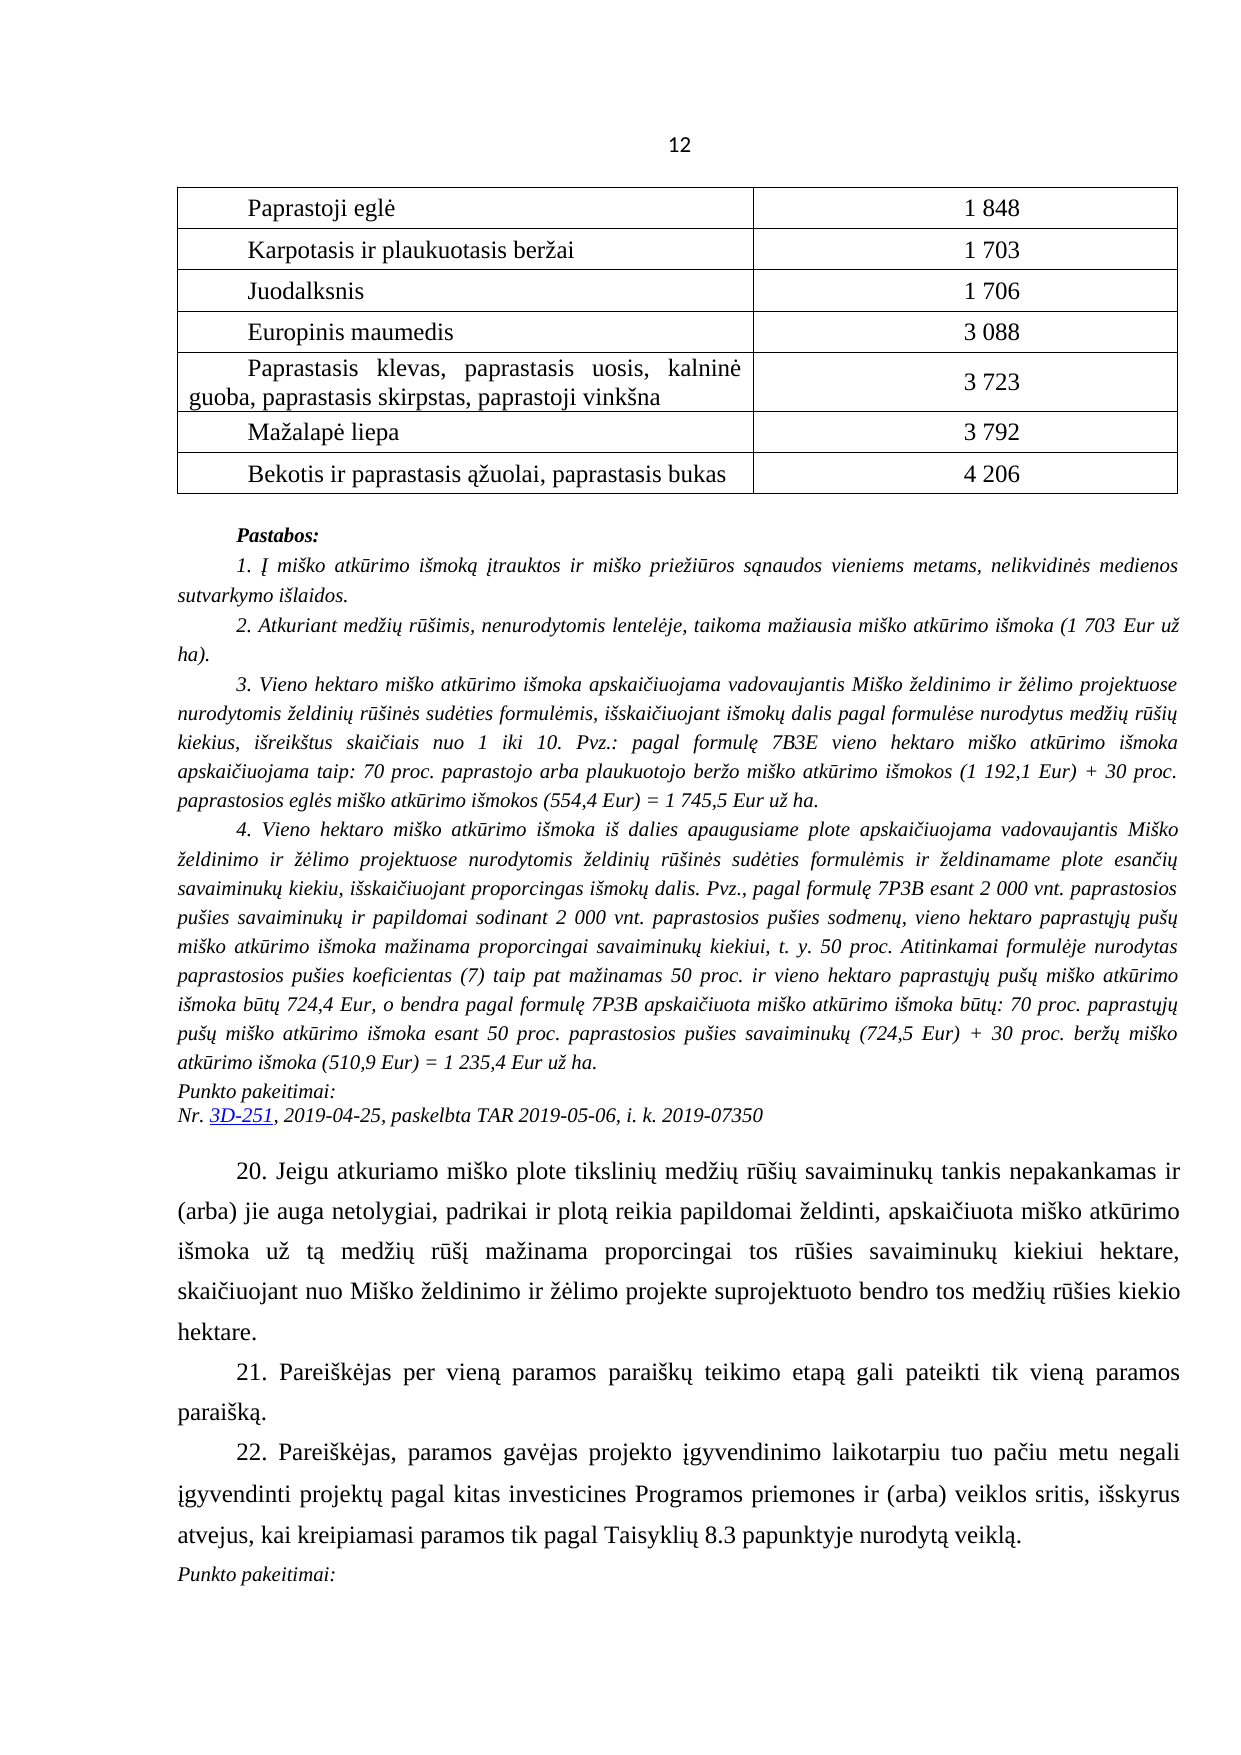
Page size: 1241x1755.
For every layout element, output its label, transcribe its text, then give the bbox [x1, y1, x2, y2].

text 21. Pareiškėjas per vieną paramos paraiškų teikimo etapą gali pateikti tik vieną paramos paraišką. [177, 1357, 1181, 1426]
table_cell Europinis maumedis [178, 312, 753, 352]
table_cell 1 703 [754, 229, 1177, 269]
text Nr. 3D-251, 2019-04-25, paskelbta TAR 2019-05-06, i. k. 2019-07350 [177, 1103, 1181, 1127]
text Punkto pakeitimai: [177, 1079, 1181, 1103]
table_cell Mažalapė liepa [178, 412, 753, 452]
text 2. Atkuriant medžių rūšimis, nenurodytomis lentelėje, taikoma mažiausia miško atkūrimo išmoka (1 703 Eur už ha). [177, 612, 1181, 666]
table_cell 1 706 [754, 270, 1177, 311]
text 22. Pareiškėjas, paramos gavėjas projekto įgyvendinimo laikotarpiu tuo pačiu metu negali įgyvendinti projektų pagal kitas investicines Programos priemones ir (arba) veiklos sritis, išskyrus atvejus, kai kreipiamasi paramos tik pagal Taisyklių 8.3 papunktyje nurodytą veiklą. [177, 1437, 1181, 1549]
table_cell Bekotis ir paprastasis ąžuolai, paprastasis bukas [178, 453, 753, 493]
table_cell 3 792 [754, 412, 1177, 452]
text 20. Jeigu atkuriamo miško plote tikslinių medžių rūšių savaiminukų tankis nepakankamas ir (arba) jie auga netolygiai, padrikai ir plotą reikia papildomai želdinti, apskaičiuota miško atkūrimo išmoka už tą medžių rūšį mažinama proporcingai tos rūšies savaiminukų kiekiui hektare, skaičiuojant nuo Miško želdinimo ir žėlimo projekte suprojektuoto bendro tos medžių rūšies kiekio hektare. [177, 1156, 1181, 1345]
table_cell Paprastoji eglė [178, 188, 753, 228]
text 1. Į miško atkūrimo išmoką įtrauktos ir miško priežiūros sąnaudos vieniems metams, nelikvidinės medienos sutvarkymo išlaidos. [177, 553, 1181, 607]
text Pastabos: [177, 523, 1181, 547]
table_cell 3 088 [754, 312, 1177, 352]
table_cell 1 848 [754, 188, 1177, 228]
table_cell Karpotasis ir plaukuotasis beržai [178, 229, 753, 269]
table_cell Juodalksnis [178, 270, 753, 311]
table_cell 3 723 [754, 353, 1177, 411]
text 3. Vieno hektaro miško atkūrimo išmoka apskaičiuojama vadovaujantis Miško želdinimo ir žėlimo projektuose nurodytomis želdinių rūšinės sudėties formulėmis, išskaičiuojant išmokų dalis pagal formulėse nurodytus medžių rūšių kiekius, išreikštus skaičiais nuo 1 iki 10. Pvz.: pagal formulę 7B3E vieno hektaro miško atkūrimo išmoka apskaičiuojama taip: 70 proc. paprastojo arba plaukuotojo beržo miško atkūrimo išmokos (1 192,1 Eur) + 30 proc. paprastosios eglės miško atkūrimo išmokos (554,4 Eur) = 1 745,5 Eur už ha. [177, 672, 1181, 812]
text 4. Vieno hektaro miško atkūrimo išmoka iš dalies apaugusiame plote apskaičiuojama vadovaujantis Miško želdinimo ir žėlimo projektuose nurodytomis želdinių rūšinės sudėties formulėmis ir želdinamame plote esančių savaiminukų kiekiu, išskaičiuojant proporcingas išmokų dalis. Pvz., pagal formulę 7P3B esant 2 000 vnt. paprastosios pušies savaiminukų ir papildomai sodinant 2 000 vnt. paprastosios pušies sodmenų, vieno hektaro paprastųjų pušų miško atkūrimo išmoka mažinama proporcingai savaiminukų kiekiui, t. y. 50 proc. Atitinkamai formulėje nurodytas paprastosios pušies koeficientas (7) taip pat mažinamas 50 proc. ir vieno hektaro paprastųjų pušų miško atkūrimo išmoka būtų 724,4 Eur, o bendra pagal formulę 7P3B apskaičiuota miško atkūrimo išmoka būtų: 70 proc. paprastųjų pušų miško atkūrimo išmoka esant 50 proc. paprastosios pušies savaiminukų (724,5 Eur) + 30 proc. beržų miško atkūrimo išmoka (510,9 Eur) = 1 235,4 Eur už ha. [177, 817, 1181, 1074]
table_cell 4 206 [754, 453, 1177, 493]
table_cell Paprastasis klevas, paprastasis uosis, kalninė guoba, paprastasis skirpstas, paprastoji vinkšna [178, 353, 753, 411]
text Punkto pakeitimai: [177, 1562, 1181, 1586]
